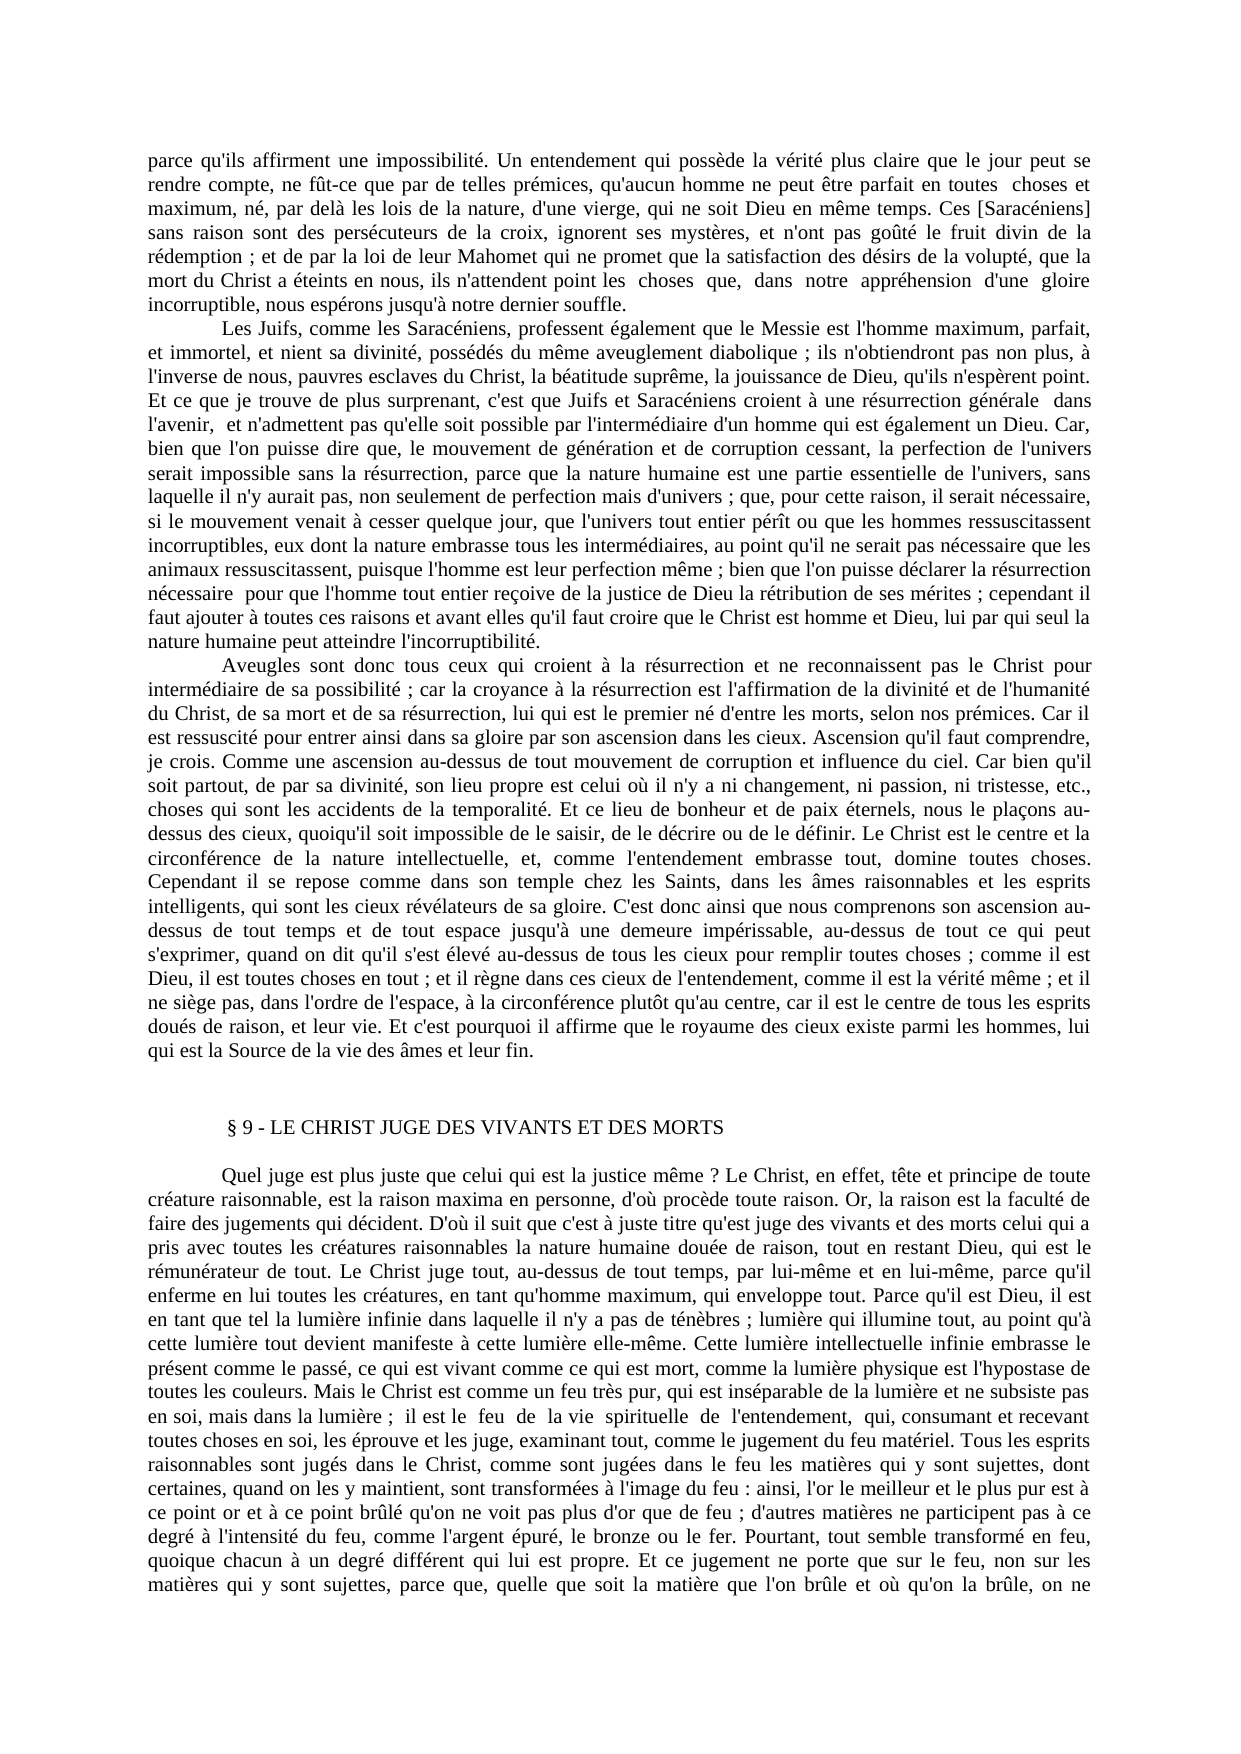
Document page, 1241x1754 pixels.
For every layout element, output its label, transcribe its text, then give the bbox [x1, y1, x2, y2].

text parce qu'ils affirment une impossibilité. Un entendement qui possède la vérité plus claire que le jour peut se rendre compte, ne fût-ce que par de telles prémices, qu'aucun homme ne peut être parfait en toutes choses et maximum, né, par delà les lois de la nature, d'une vierge, qui ne soit Dieu en même temps. Ces [Saracéniens] sans raison sont des persécuteurs de la croix, ignorent ses mystères, et n'ont pas goûté le fruit divin de la rédemption ; et de par la loi de leur Mahomet qui ne promet que la satisfaction des désirs de la volupté, que la mort du Christ a éteints en nous, ils n'attendent point les choses que, dans notre appréhension d'une gloire incorruptible, nous espérons jusqu'à notre dernier souffle. [148, 148, 1093, 316]
text Aveugles sont donc tous ceux qui croient à la résurrection et ne reconnaissent pas le Christ pour intermédiaire de sa possibilité ; car la croyance à la résurrection est l'affirmation de la divinité et de l'humanité du Christ, de sa mort et de sa résurrection, lui qui est le premier né d'entre les morts, selon nos prémices. Car il est ressuscité pour entrer ainsi dans sa gloire par son ascension dans les cieux. Ascension qu'il faut comprendre, je crois. Comme une ascension au-dessus de tout mouvement de corruption et influence du ciel. Car bien qu'il soit partout, de par sa divinité, son lieu propre est celui où il n'y a ni changement, ni passion, ni tristesse, etc., choses qui sont les accidents de la temporalité. Et ce lieu de bonheur et de paix éternels, nous le plaçons au-dessus des cieux, quoiqu'il soit impossible de le saisir, de le décrire ou de le définir. Le Christ est le centre et la circonférence de la nature intellectuelle, et, comme l'entendement embrasse tout, domine toutes choses. Cependant il se repose comme dans son temple chez les Saints, dans les âmes raisonnables et les esprits intelligents, qui sont les cieux révélateurs de sa gloire. C'est donc ainsi que nous comprenons son ascension au-dessus de tout temps et de tout espace jusqu'à une demeure impérissable, au-dessus de tout ce qui peut s'exprimer, quand on dit qu'il s'est élevé au-dessus de tous les cieux pour remplir toutes choses ; comme il est Dieu, il est toutes choses en tout ; et il règne dans ces cieux de l'entendement, comme il est la vérité même ; et il ne siège pas, dans l'ordre de l'espace, à la circonférence plutôt qu'au centre, car il est le centre de tous les esprits doués de raison, et leur vie. Et c'est pourquoi il affirme que le royaume des cieux existe parmi les hommes, lui qui est la Source de la vie des âmes et leur fin. [148, 653, 1093, 1062]
text Les Juifs, comme les Saracéniens, professent également que le Messie est l'homme maximum, parfait, et immortel, et nient sa divinité, possédés du même aveuglement diabolique ; ils n'obtiendront pas non plus, à l'inverse de nous, pauvres esclaves du Christ, la béatitude suprême, la jouissance de Dieu, qu'ils n'espèrent point. Et ce que je trouve de plus surprenant, c'est que Juifs et Saracéniens croient à une résurrection générale dans l'avenir, et n'admettent pas qu'elle soit possible par l'intermédiaire d'un homme qui est également un Dieu. Car, bien que l'on puisse dire que, le mouvement de génération et de corruption cessant, la perfection de l'univers serait impossible sans la résurrection, parce que la nature humaine est une partie essentielle de l'univers, sans laquelle il n'y aurait pas, non seulement de perfection mais d'univers ; que, pour cette raison, il serait nécessaire, si le mouvement venait à cesser quelque jour, que l'univers tout entier pérît ou que les hommes ressuscitassent incorruptibles, eux dont la nature embrasse tous les intermédiaires, au point qu'il ne serait pas nécessaire que les animaux ressuscitassent, puisque l'homme est leur perfection même ; bien que l'on puisse déclarer la résurrection nécessaire pour que l'homme tout entier reçoive de la justice de Dieu la rétribution de ses mérites ; cependant il faut ajouter à toutes ces raisons et avant elles qu'il faut croire que le Christ est homme et Dieu, lui par qui seul la nature humaine peut atteindre l'incorruptibilité. [148, 316, 1093, 653]
text § 9 - LE CHRIST JUGE DES VIVANTS ET DES MORTS [148, 1115, 1093, 1139]
text Quel juge est plus juste que celui qui est la justice même ? Le Christ, en effet, tête et principe de toute créature raisonnable, est la raison maxima en personne, d'où procède toute raison. Or, la raison est la faculté de faire des jugements qui décident. D'où il suit que c'est à juste titre qu'est juge des vivants et des morts celui qui a pris avec toutes les créatures raisonnables la nature humaine douée de raison, tout en restant Dieu, qui est le rémunérateur de tout. Le Christ juge tout, au-dessus de tout temps, par lui-même et en lui-même, parce qu'il enferme en lui toutes les créatures, en tant qu'homme maximum, qui enveloppe tout. Parce qu'il est Dieu, il est en tant que tel la lumière infinie dans laquelle il n'y a pas de ténèbres ; lumière qui illumine tout, au point qu'à cette lumière tout devient manifeste à cette lumière elle-même. Cette lumière intellectuelle infinie embrasse le présent comme le passé, ce qui est vivant comme ce qui est mort, comme la lumière physique est l'hypostase de toutes les couleurs. Mais le Christ est comme un feu très pur, qui est inséparable de la lumière et ne subsiste pas en soi, mais dans la lumière ; il est le feu de la vie spirituelle de l'entendement, qui, consumant et recevant toutes choses en soi, les éprouve et les juge, examinant tout, comme le jugement du feu matériel. Tous les esprits raisonnables sont jugés dans le Christ, comme sont jugées dans le feu les matières qui y sont sujettes, dont certaines, quand on les y maintient, sont transformées à l'image du feu : ainsi, l'or le meilleur et le plus pur est à ce point or et à ce point brûlé qu'on ne voit pas plus d'or que de feu ; d'autres matières ne participent pas à ce degré à l'intensité du feu, comme l'argent épuré, le bronze ou le fer. Pourtant, tout semble transformé en feu, quoique chacun à un degré différent qui lui est propre. Et ce jugement ne porte que sur le feu, non sur les matières qui y sont sujettes, parce que, quelle que soit la matière que l'on brûle et où qu'on la brûle, on ne [148, 1163, 1093, 1596]
